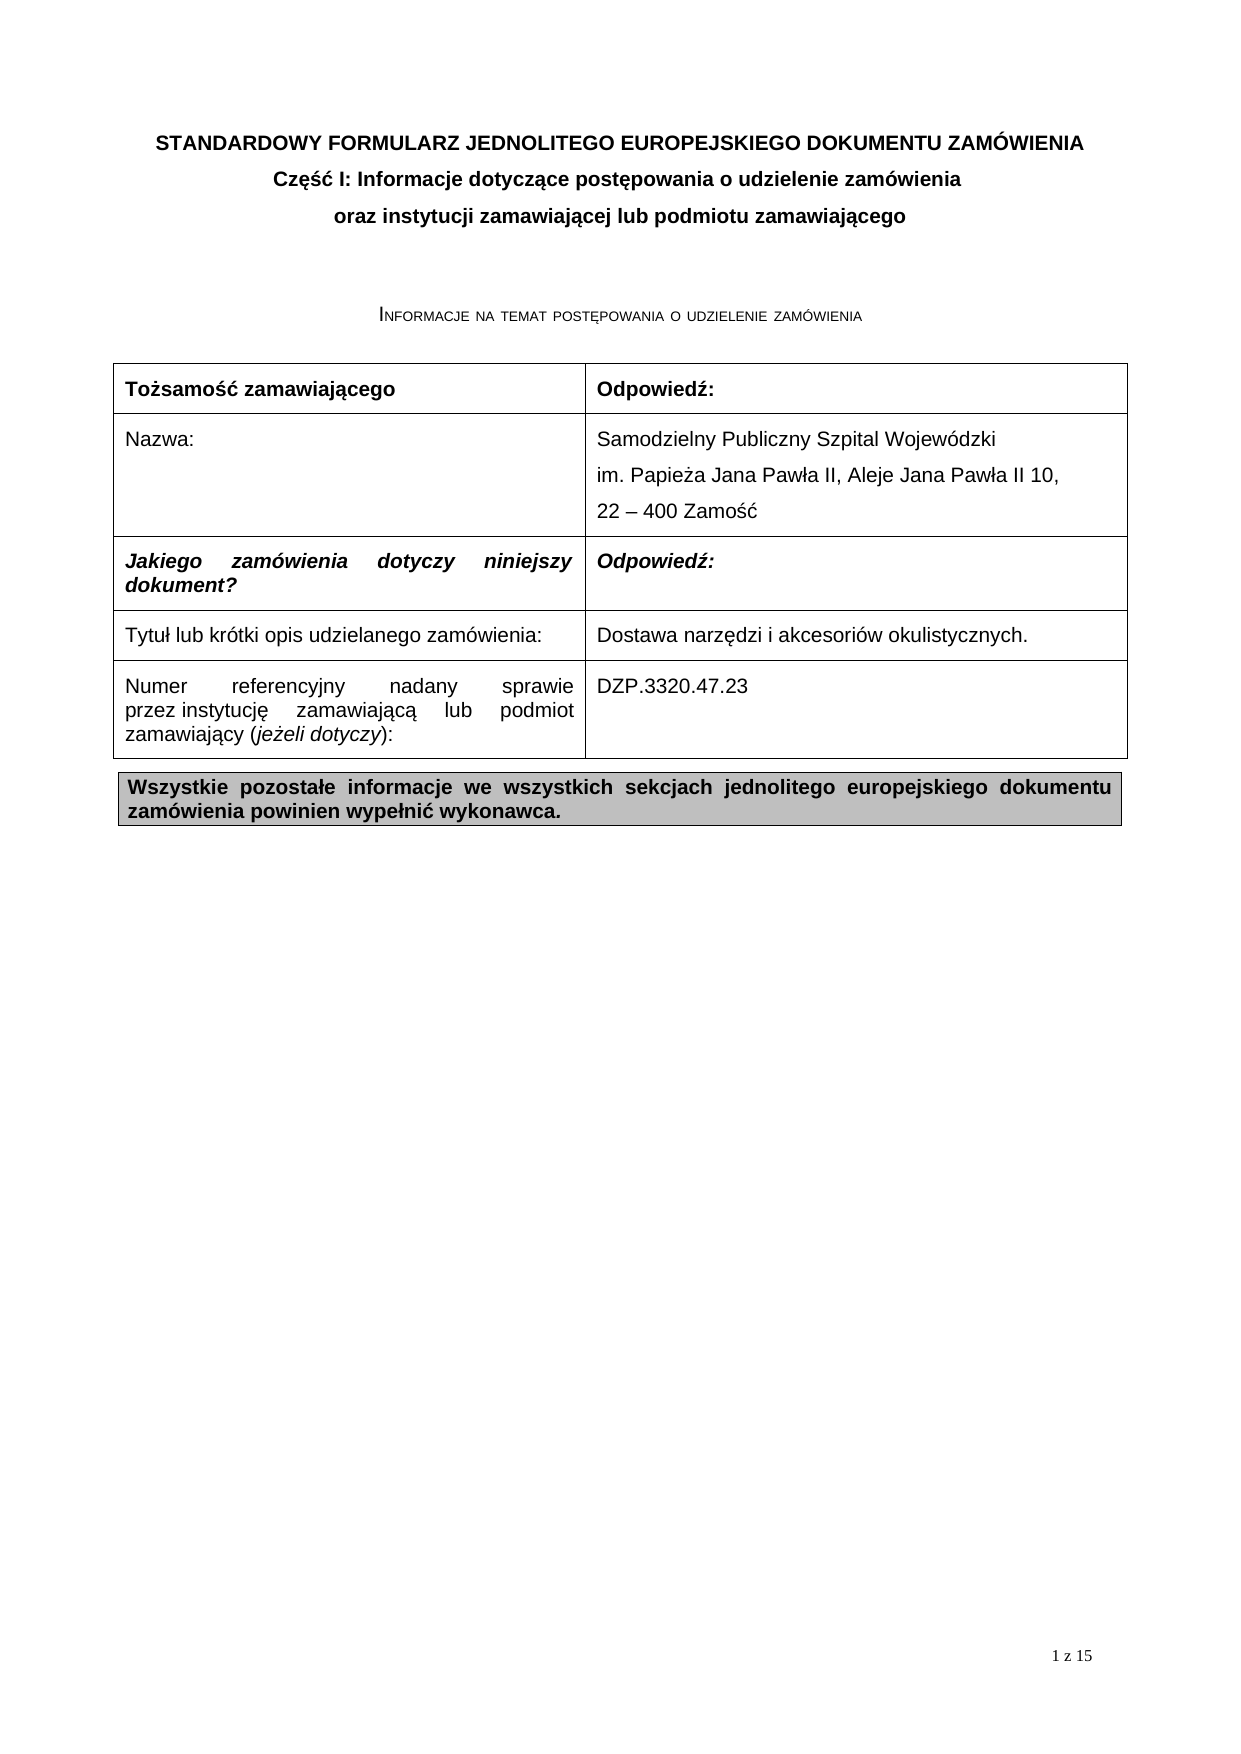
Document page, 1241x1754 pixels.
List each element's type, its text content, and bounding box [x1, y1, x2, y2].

text Wszystkie pozostałe informacje we wszystkich sekcjach jednolitego europejskiego dokumentu zamówienia powinien wypełnić wykonawca. [119, 773, 1121, 825]
table_cell Odpowiedź: [586, 537, 1127, 610]
text oraz instytucji zamawiającej lub podmiotu zamawiającego [118, 203, 1122, 227]
table_cell Nazwa: [114, 414, 585, 536]
table_cell Jakiego zamówienia dotyczy niniejszy dokument? [114, 537, 585, 610]
table_cell Dostawa narzędzi i akcesoriów okulistycznych. [586, 611, 1127, 660]
table_cell Samodzielny Publiczny Szpital Wojewódzki im. Papieża Jana Pawła II, Aleje Jana Pawła II 10, 22 – 400 Zamość [586, 414, 1127, 536]
table_cell Tytuł lub krótki opis udzielanego zamówienia: [114, 611, 585, 660]
table_cell DZP.3320.47.23 [586, 661, 1127, 758]
text Standardowy formularz jednolitego europejskiego dokumentu zamówienia [118, 131, 1122, 154]
table_header Tożsamość zamawiającego [114, 364, 585, 413]
title Informacje na temat postępowania o udzielenie zamówienia [118, 301, 1122, 325]
table_cell Numer referencyjny nadany sprawie przez instytucję zamawiającą lub podmiot zamawiający (jeżeli dotyczy): [114, 661, 585, 758]
table_header Odpowiedź: [586, 364, 1127, 413]
text Część I: Informacje dotyczące postępowania o udzielenie zamówienia [118, 167, 1122, 191]
